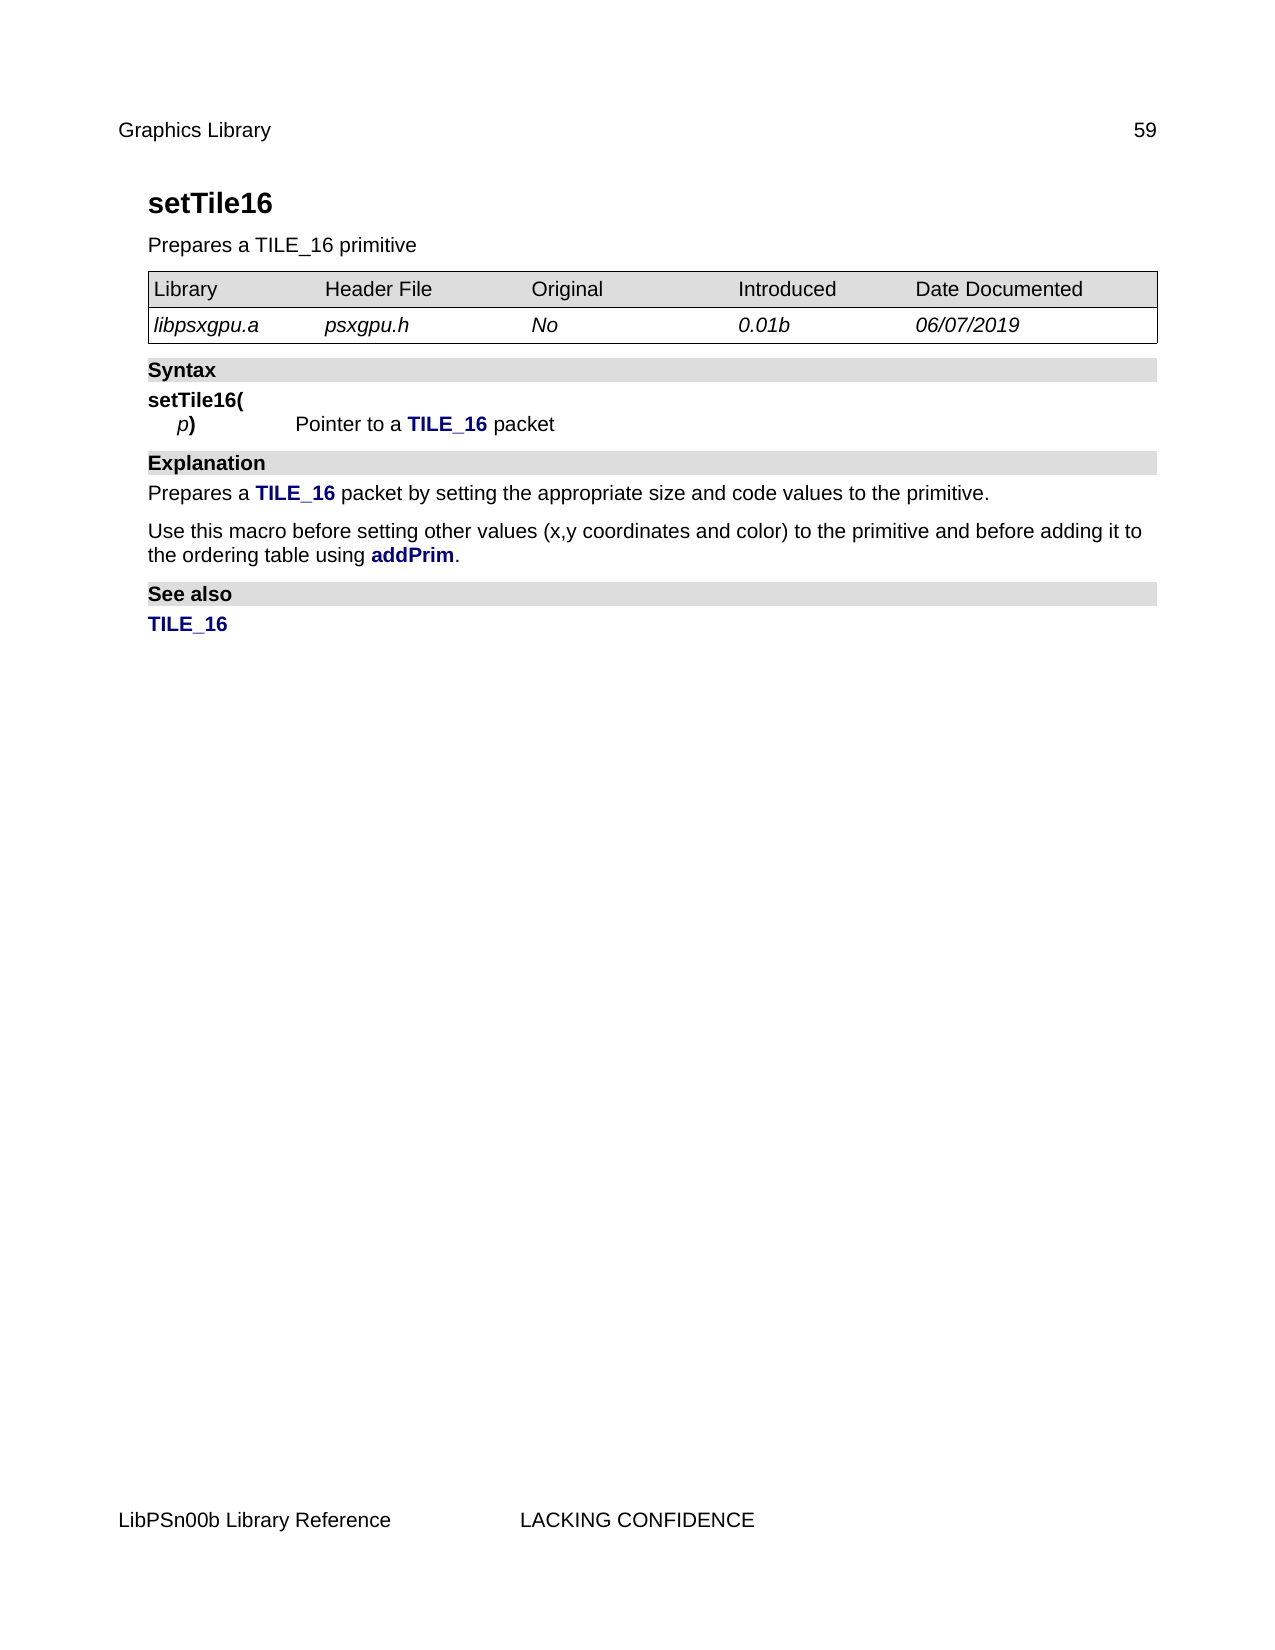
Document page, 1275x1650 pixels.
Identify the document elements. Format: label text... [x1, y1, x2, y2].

text Library Header File Original Introduced Date Documented [149, 272, 1157, 307]
text Prepares a TILE_16 packet by setting the appropriate size and code values to the primitive. [148, 481, 1157, 504]
text Prepares a TILE_16 primitive [148, 232, 1157, 256]
subtitle See also [148, 582, 1157, 606]
text Use this macro before setting other values (x,y coordinates and color) to the primitive and before adding it to the ordering table using addPrim. [148, 519, 1157, 567]
subtitle Syntax [148, 358, 1157, 382]
text p) Pointer to a TILE_16 packet [148, 412, 1157, 436]
text TILE_16 [148, 612, 1157, 636]
subtitle Explanation [148, 451, 1157, 475]
subtitle setTile16 [148, 186, 1157, 220]
text setTile16( [148, 388, 1157, 412]
text libpsxgpu.a psxgpu.h No 0.01b 06/07/2019 [149, 308, 1157, 343]
